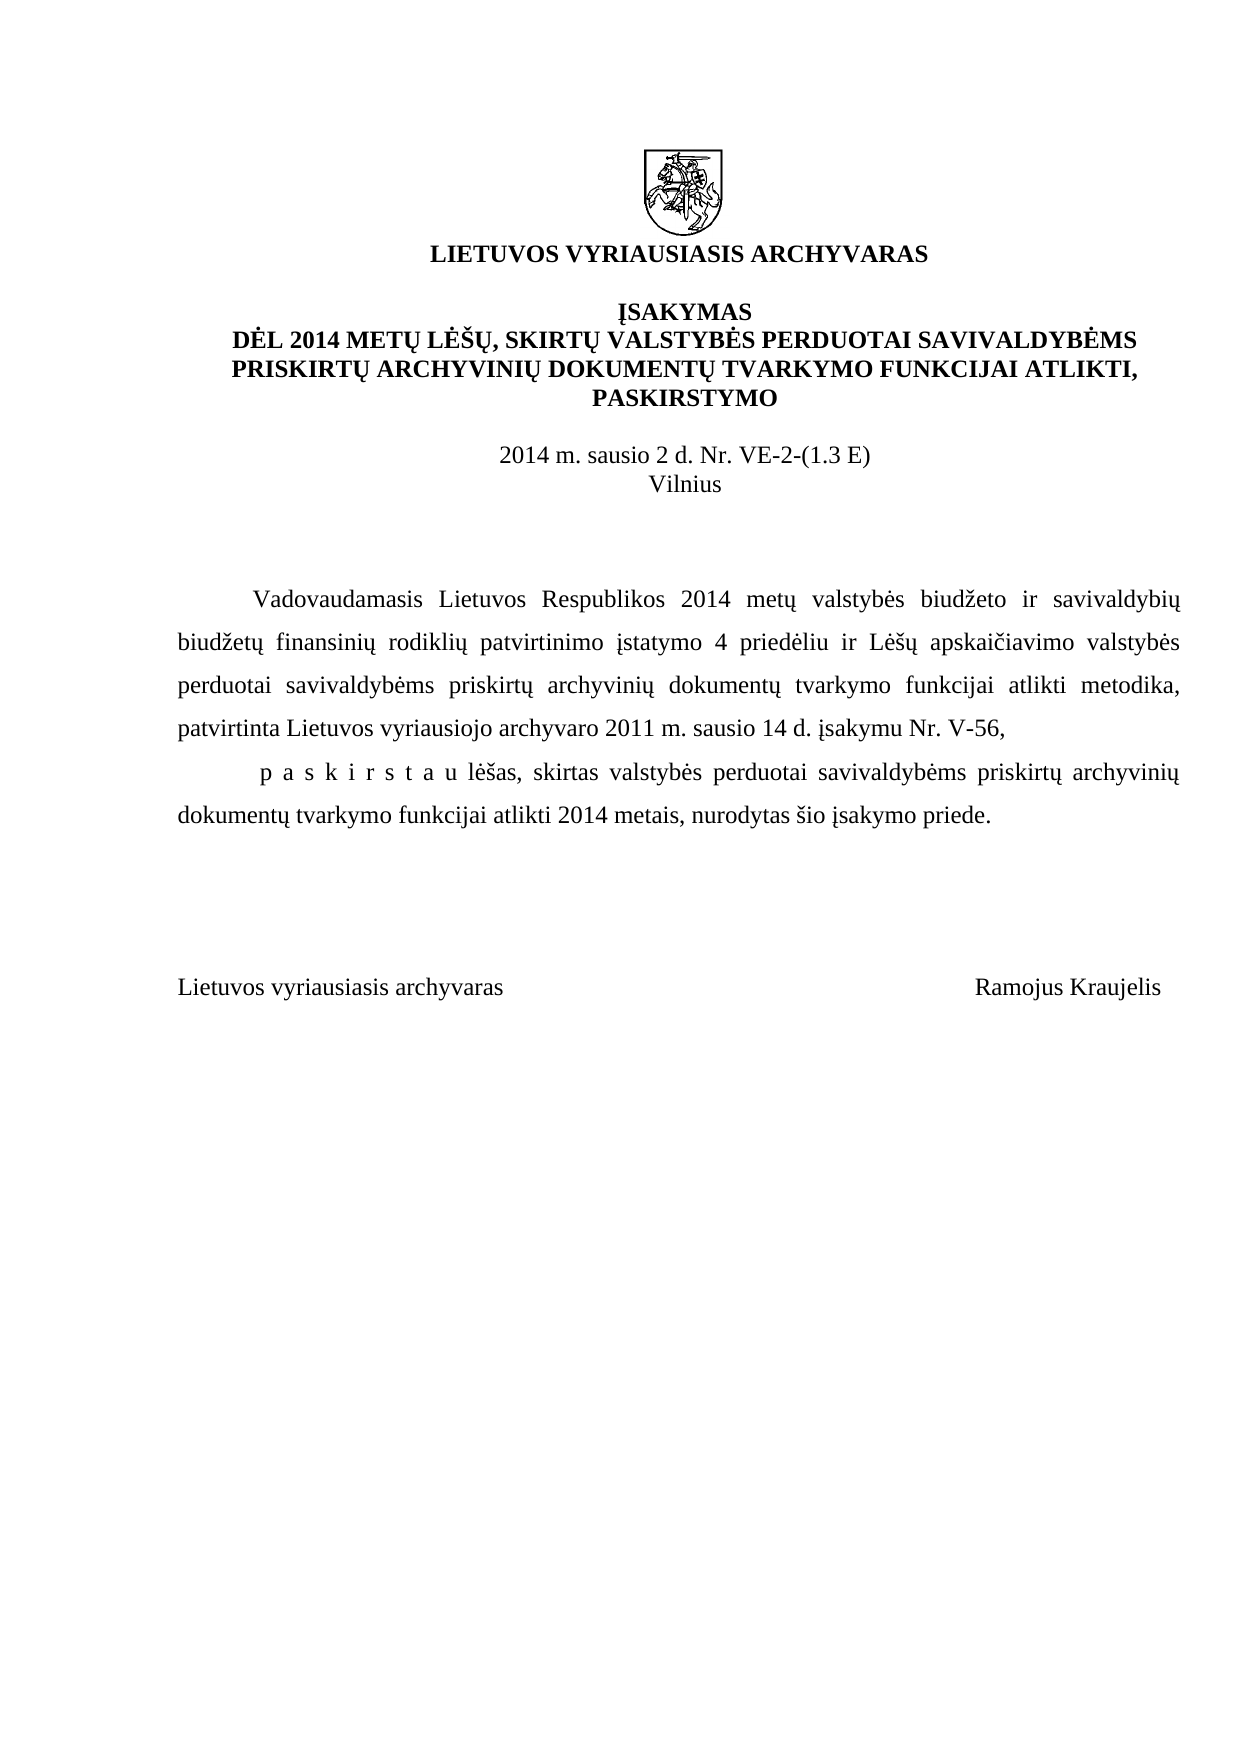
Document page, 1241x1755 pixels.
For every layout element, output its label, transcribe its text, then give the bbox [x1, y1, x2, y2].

text p a s k i r s t a u lėšas, skirtas valstybės perduotai savivaldybėms priskirtų archyvinių dokumentų tvarkymo funkcijai atlikti 2014 metais, nurodytas šio įsakymo priede. [177, 757, 1181, 828]
text Vilnius [188, 469, 1181, 498]
text 2014 m. sausio 2 d. Nr. VE-2-(1.3 E) [188, 440, 1181, 469]
text Vadovaudamasis Lietuvos Respublikos 2014 metų valstybės biudžeto ir savivaldybių biudžetų finansinių rodiklių patvirtinimo įstatymo 4 priedėliu ir Lėšų apskaičiavimo valstybės perduotai savivaldybėms priskirtų archyvinių dokumentų tvarkymo funkcijai atlikti metodika, patvirtinta Lietuvos vyriausiojo archyvaro 2011 m. sausio 14 d. įsakymu Nr. V-56, [177, 584, 1181, 742]
text DĖL 2014 METŲ LĖŠŲ, SKIRTŲ VALSTYBĖS PERDUOTAI SAVIVALDYBĖMS PRISKIRTŲ ARCHYVINIŲ DOKUMENTŲ TVARKYMO FUNKCIJAI ATLIKTI, PASKIRSTYMO [188, 325, 1181, 412]
text LIETUVOS VYRIAUSIASIS ARCHYVARAS [177, 239, 1181, 268]
text Lietuvos vyriausiasis archyvaras Ramojus Kraujelis [177, 972, 1181, 1001]
text ĮSAKYMAS [188, 297, 1181, 325]
